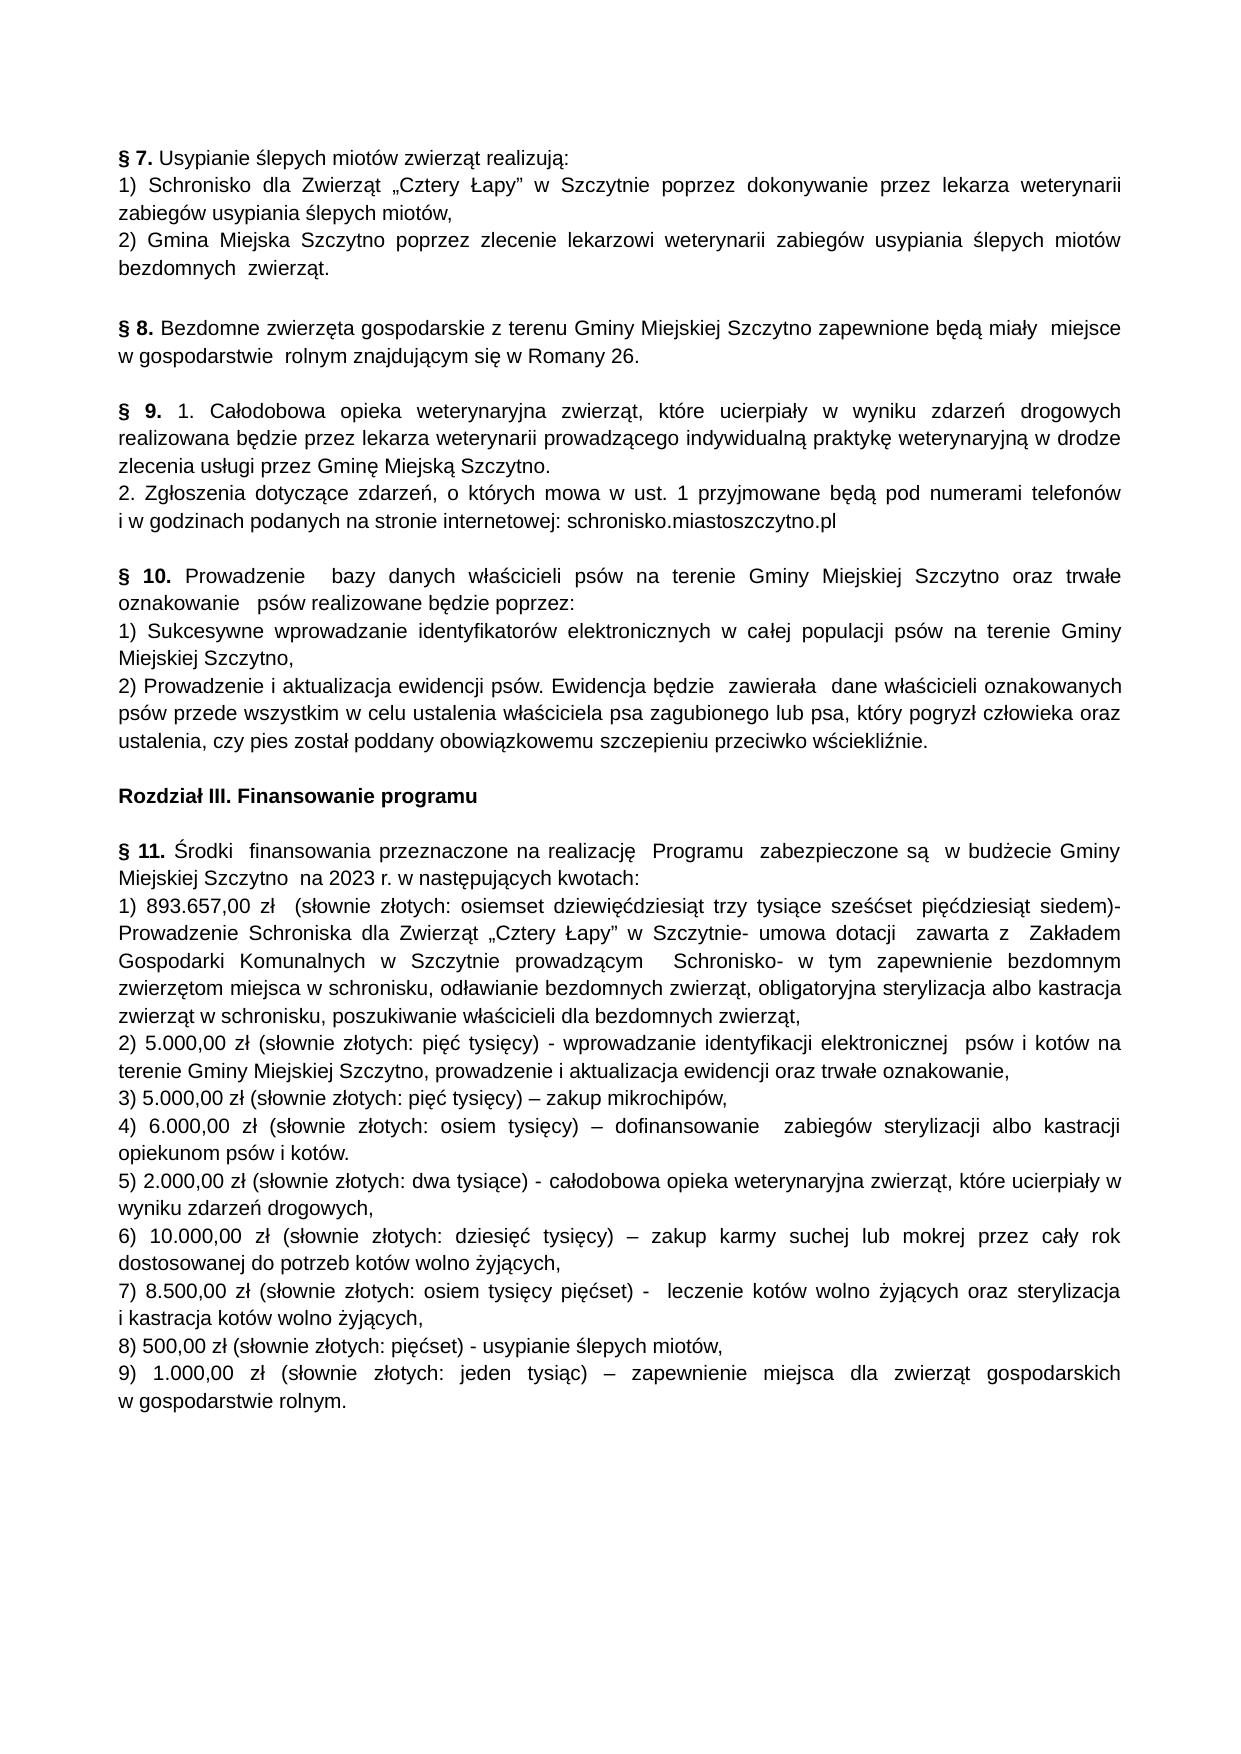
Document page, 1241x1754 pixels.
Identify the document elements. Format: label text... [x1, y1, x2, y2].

text 1) Schronisko dla Zwierząt „Cztery Łapy” w Szczytnie poprzez dokonywanie przez lekarza weterynarii zabiegów usypiania ślepych miotów, [118, 173, 1122, 224]
text Rozdział III. Finansowanie programu [118, 784, 1122, 808]
text 1) Sukcesywne wprowadzanie identyfikatorów elektronicznych w całej populacji psów na terenie Gminy Miejskiej Szczytno, [118, 619, 1122, 670]
text § 7. Usypianie ślepych miotów zwierząt realizują: [118, 146, 1122, 169]
text 2) Gmina Miejska Szczytno poprzez zlecenie lekarzowi weterynarii zabiegów usypiania ślepych miotów bezdomnych zwierząt. [118, 228, 1122, 279]
text 3) 5.000,00 zł (słownie złotych: pięć tysięcy) – zakup mikrochipów, [118, 1086, 1122, 1110]
text § 8. Bezdomne zwierzęta gospodarskie z terenu Gminy Miejskiej Szczytno zapewnione będą miały miejsce w gospodarstwie rolnym znajdującym się w Romany 26. [118, 316, 1122, 368]
text 7) 8.500,00 zł (słownie złotych: osiem tysięcy pięćset) - leczenie kotów wolno żyjących oraz sterylizacja i kastracja kotów wolno żyjących, [118, 1279, 1122, 1330]
text § 10. Prowadzenie bazy danych właścicieli psów na terenie Gminy Miejskiej Szczytno oraz trwałe oznakowanie psów realizowane będzie poprzez: [118, 564, 1122, 615]
text 2. Zgłoszenia dotyczące zdarzeń, o których mowa w ust. 1 przyjmowane będą pod numerami telefonów i w godzinach podanych na stronie internetowej: schronisko.miastoszczytno.pl [118, 481, 1122, 533]
text 5) 2.000,00 zł (słownie złotych: dwa tysiące) - całodobowa opieka weterynaryjna zwierząt, które ucierpiały w wyniku zdarzeń drogowych, [118, 1169, 1122, 1220]
text 9) 1.000,00 zł (słownie złotych: jeden tysiąc) – zapewnienie miejsca dla zwierząt gospodarskich w gospodarstwie rolnym. [118, 1361, 1122, 1413]
text 4) 6.000,00 zł (słownie złotych: osiem tysięcy) – dofinansowanie zabiegów sterylizacji albo kastracji opiekunom psów i kotów. [118, 1114, 1122, 1165]
text 2) Prowadzenie i aktualizacja ewidencji psów. Ewidencja będzie zawierała dane właścicieli oznakowanych psów przede wszystkim w celu ustalenia właściciela psa zagubionego lub psa, który pogryzł człowieka oraz ustalenia, czy pies został poddany obowiązkowemu szczepieniu przeciwko wściekliźnie. [118, 674, 1122, 753]
text 6) 10.000,00 zł (słownie złotych: dziesięć tysięcy) – zakup karmy suchej lub mokrej przez cały rok dostosowanej do potrzeb kotów wolno żyjących, [118, 1224, 1122, 1275]
text 8) 500,00 zł (słownie złotych: pięćset) - usypianie ślepych miotów, [118, 1334, 1122, 1358]
text § 9. 1. Całodobowa opieka weterynaryjna zwierząt, które ucierpiały w wyniku zdarzeń drogowych realizowana będzie przez lekarza weterynarii prowadzącego indywidualną praktykę weterynaryjną w drodze zlecenia usługi przez Gminę Miejską Szczytno. [118, 399, 1122, 478]
text § 11. Środki finansowania przeznaczone na realizację Programu zabezpieczone są w budżecie Gminy Miejskiej Szczytno na 2023 r. w następujących kwotach: [118, 839, 1122, 890]
text 1) 893.657,00 zł (słownie złotych: osiemset dziewięćdziesiąt trzy tysiące sześćset pięćdziesiąt siedem)- Prowadzenie Schroniska dla Zwierząt „Cztery Łapy” w Szczytnie- umowa dotacji zawarta z Zakładem Gospodarki Komunalnych w Szczytnie prowadzącym Schronisko- w tym zapewnienie bezdomnym zwierzętom miejsca w schronisku, odławianie bezdomnych zwierząt, obligatoryjna sterylizacja albo kastracja zwierząt w schronisku, poszukiwanie właścicieli dla bezdomnych zwierząt, [118, 894, 1122, 1028]
text 2) 5.000,00 zł (słownie złotych: pięć tysięcy) - wprowadzanie identyfikacji elektronicznej psów i kotów na terenie Gminy Miejskiej Szczytno, prowadzenie i aktualizacja ewidencji oraz trwałe oznakowanie, [118, 1031, 1122, 1083]
